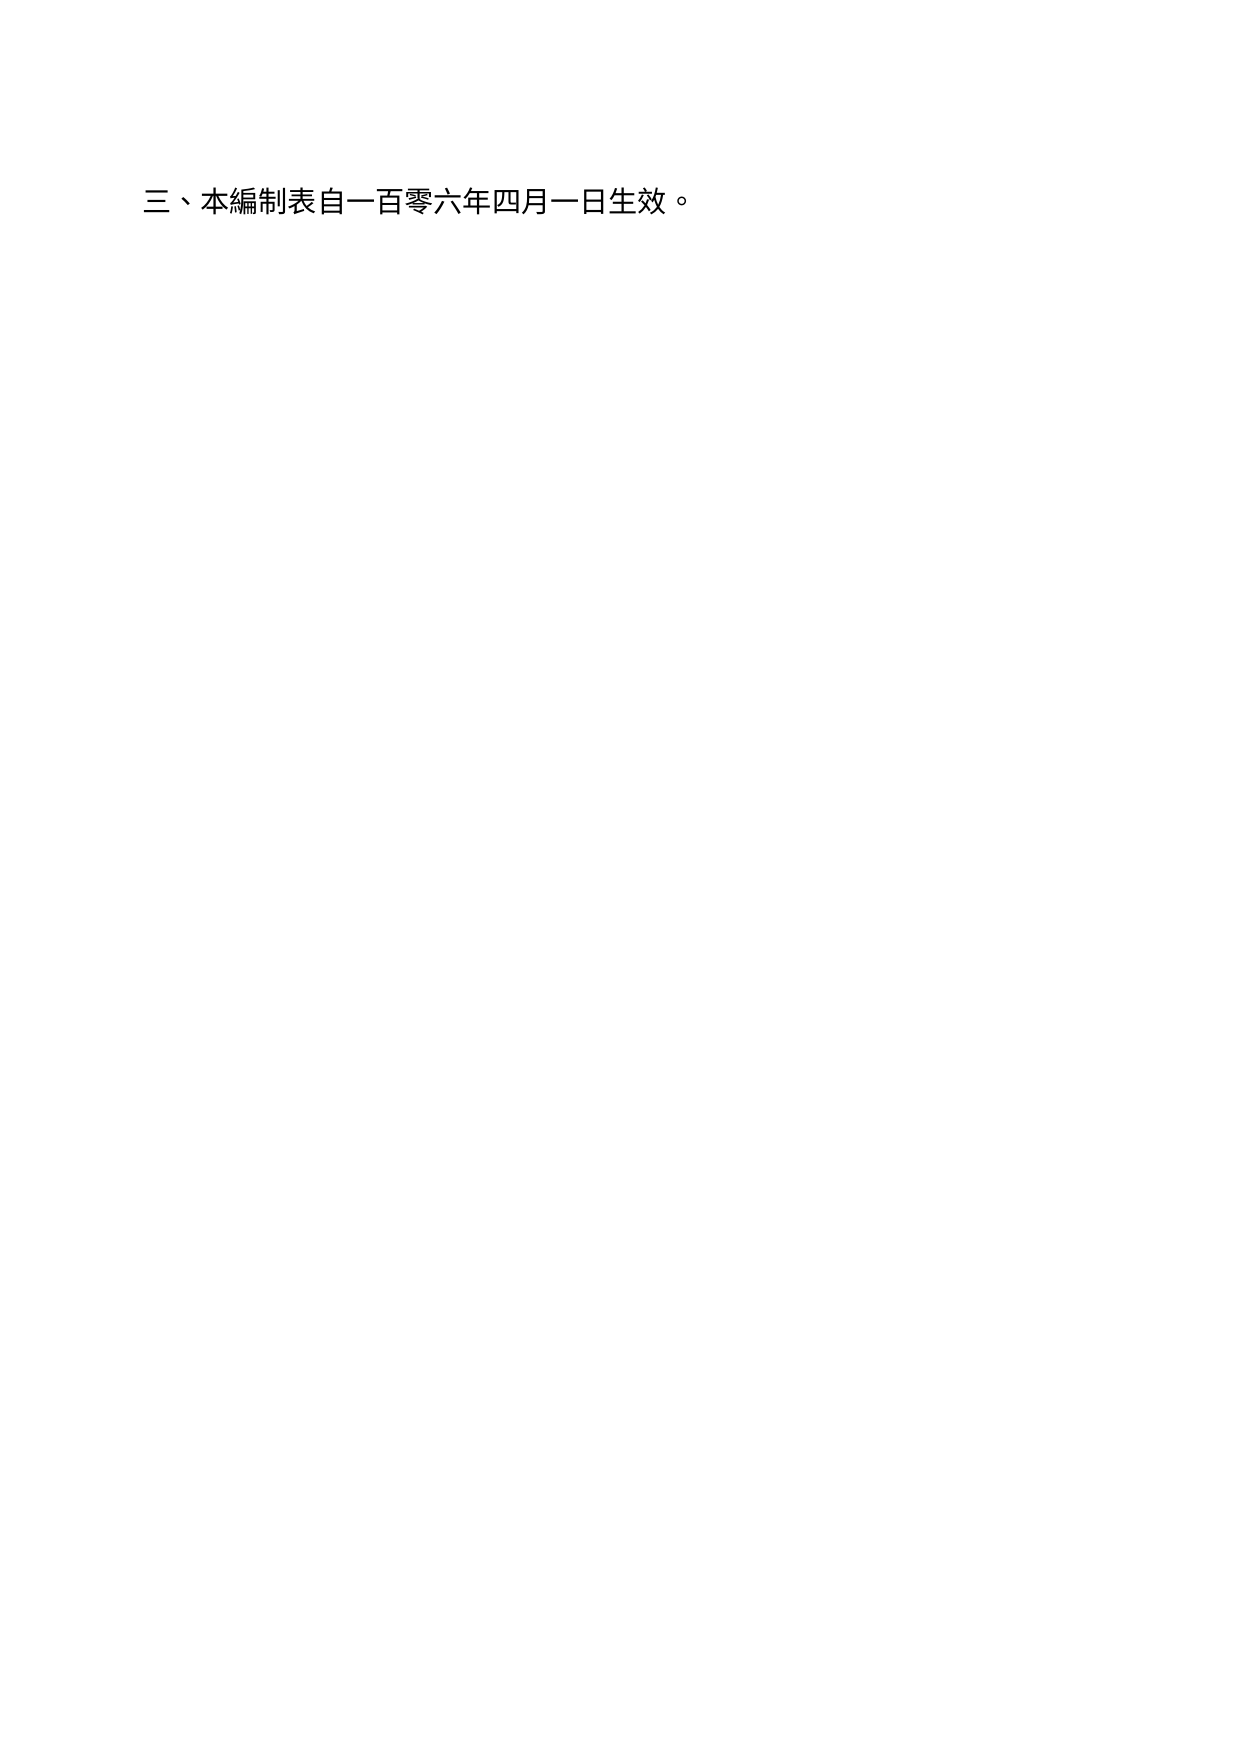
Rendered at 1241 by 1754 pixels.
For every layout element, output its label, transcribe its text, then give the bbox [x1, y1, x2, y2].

text 三、本編制表自一百零六年四月一日生效。 [142, 158, 1128, 221]
